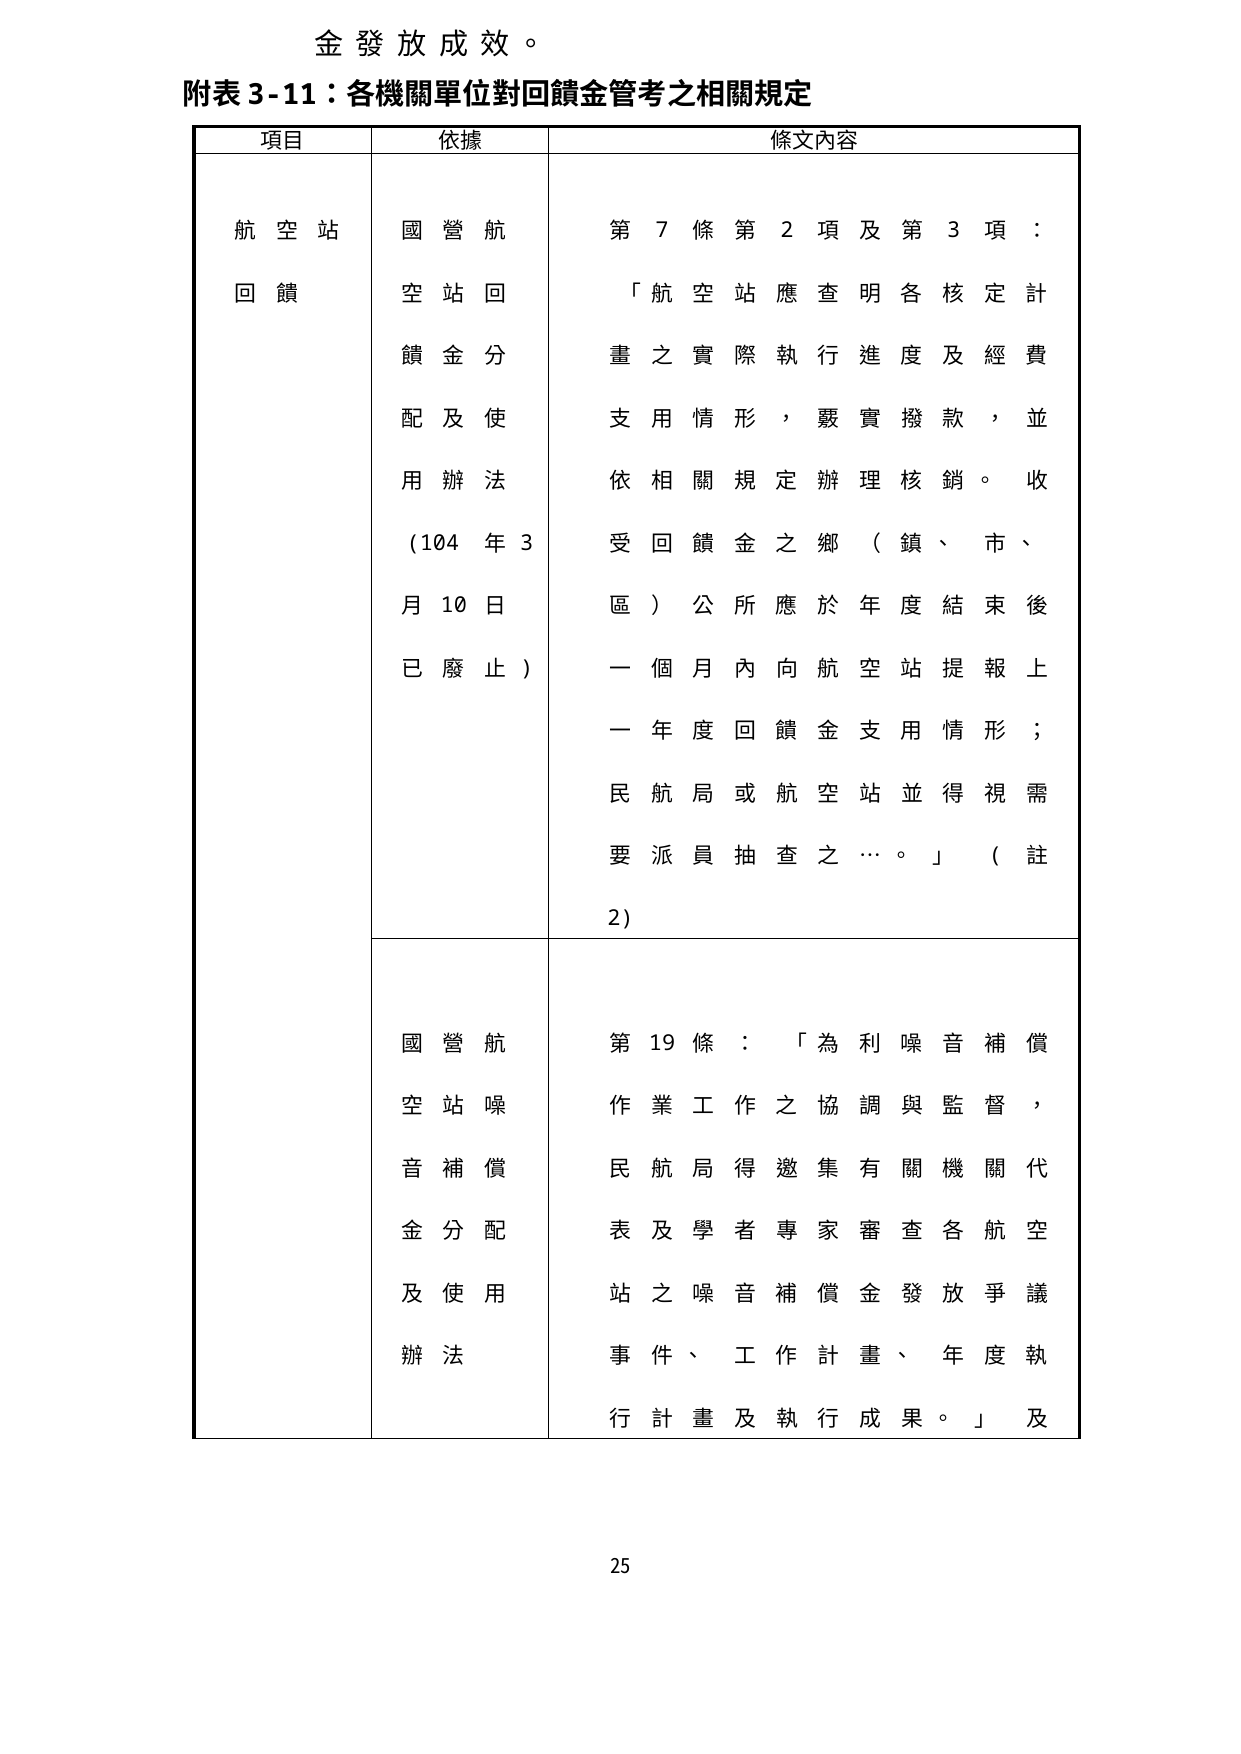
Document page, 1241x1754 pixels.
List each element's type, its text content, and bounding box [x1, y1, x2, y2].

table_cell 航空站回饋 [196, 154, 371, 1437]
table_cell 第19條：「為利噪音補償作業工作之協調與監督，民航局得邀集有關機關代表及學者專家審查各航空站之噪音補償金發放爭議事件、工作計畫、年度執行計畫及執行成果。」及 [549, 939, 1078, 1437]
table_cell 第7條第2項及第3項：「航空站應查明各核定計畫之實際執行進度及經費支用情形，覈實撥款，並依相關規定辦理核銷。收受回饋金之鄉（鎮、市、區）公所應於年度結束後一個月內向航空站提報上一年度回饋金支用情形；民航局或航空站並得視需要派員抽查之…。」(註2) [549, 154, 1078, 937]
table_header 依據 [372, 128, 548, 153]
table_cell 國營航空站噪音補償金分配及使用辦法 [372, 939, 548, 1437]
table_header 項目 [196, 128, 371, 153]
text 附表3-11：各機關單位對回饋金管考之相關規定 [183, 62, 1058, 114]
table_header 條文內容 [549, 128, 1078, 153]
table_cell 國營航空站回饋金分配及使用辦法(104年3月10日已廢止) [372, 154, 548, 937]
text 依中央政府各機關對民間團體及個人補(捐)助預算執行應注意事項第6點規定：「各主管機關應對本機關及所屬機關辦理對民間團體及個人之補（捐）助業務訂定管考規定，並切實督導強化內部控制機制及依前點規定辦理相關資訊系統登載及查詢等事宜，以及加強執行成效考核。」經查目前各機關雖分別訂有管考規定，惟差異甚大，較嚴謹者如台電公司促進電力開發協助金執行要點，訂有須訂定工作計畫據以執行，並持續追蹤考核等規定，其餘各機關單位之管考規定尚難稱完備，亦有部分回饋金未訂有相關管考規範，如中油4大公益基金等(詳附表3-11)，不僅無法知悉回饋金運用情形，亦難以掌握回饋金發放成效。 [281, 0, 1058, 62]
